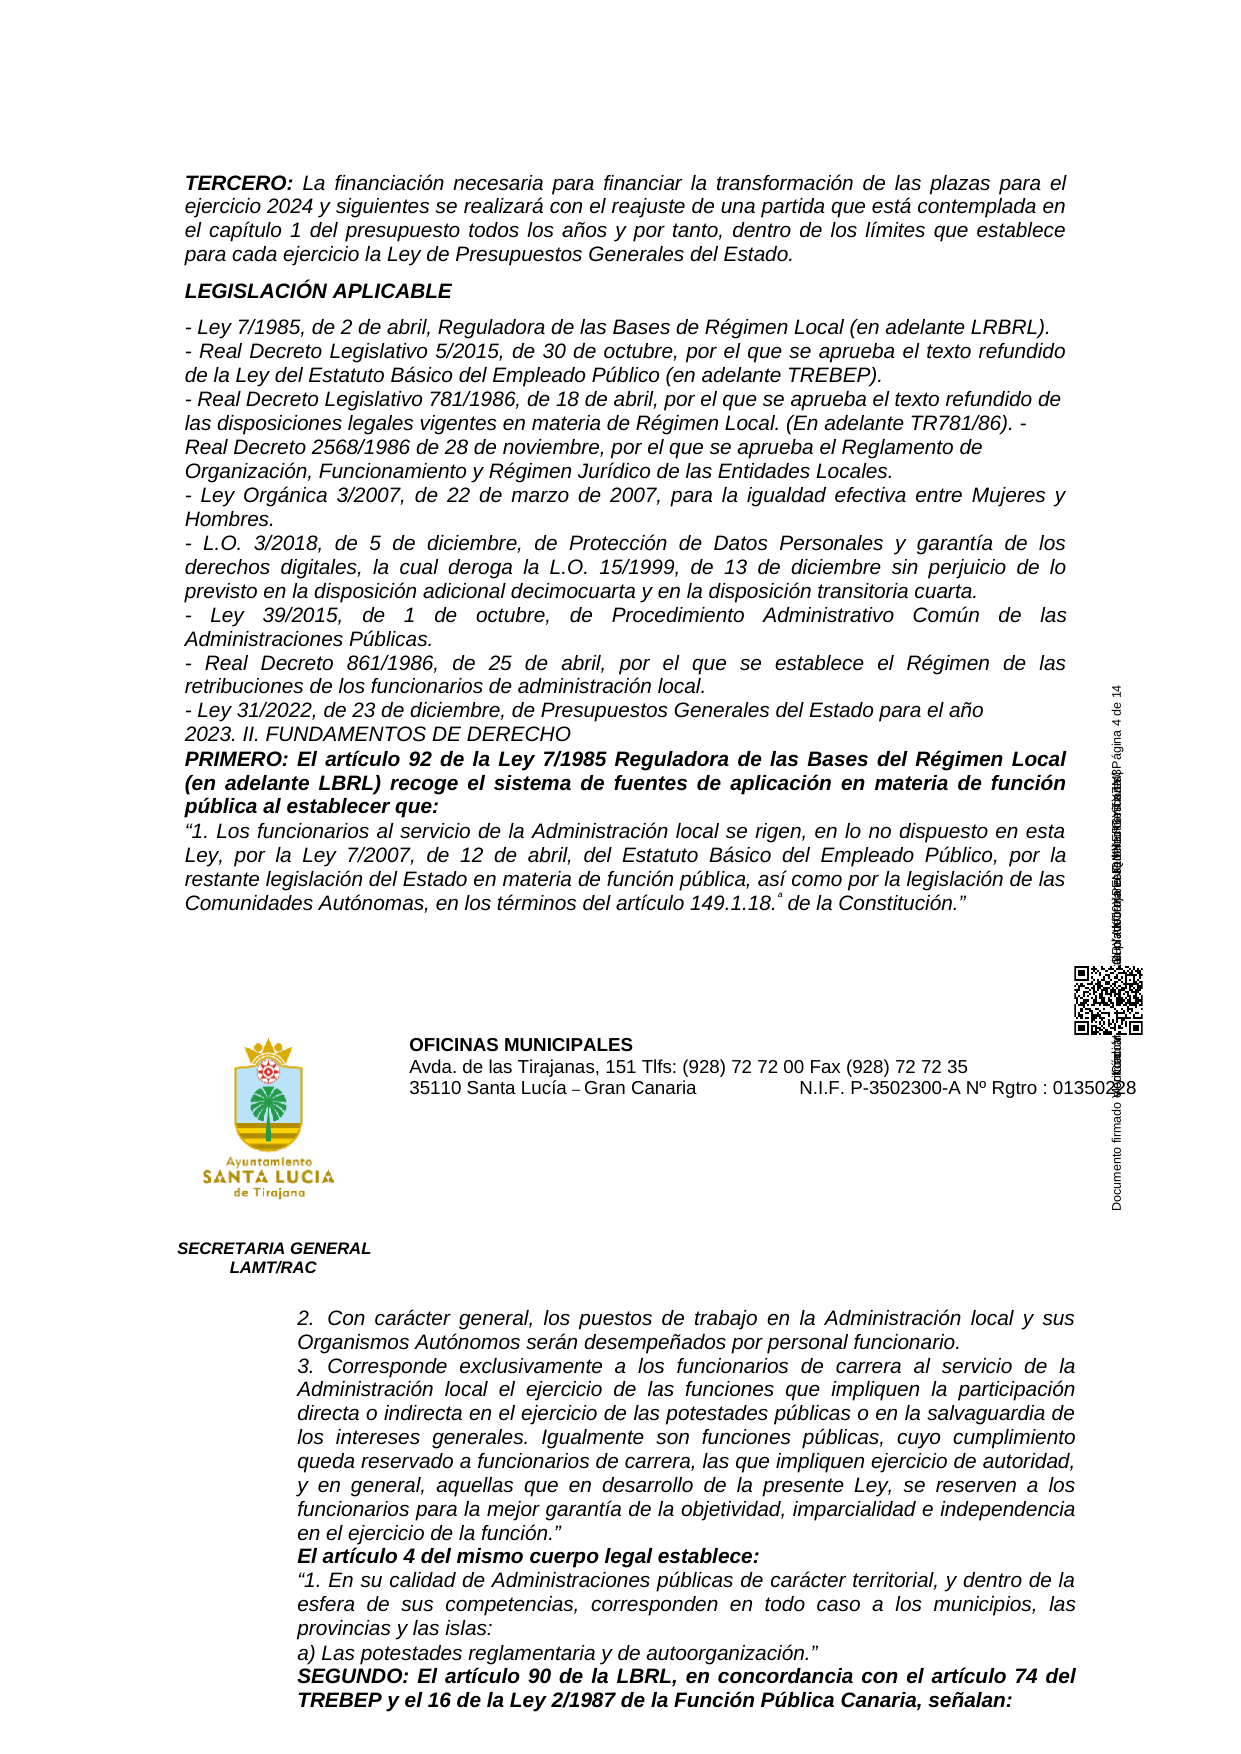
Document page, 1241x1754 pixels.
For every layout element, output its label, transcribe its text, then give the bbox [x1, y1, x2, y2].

text El artículo 4 del mismo cuerpo legal establece: [297, 1545, 1077, 1569]
picture [1074, 966, 1143, 1035]
table_header TERCERO: La financiación necesaria para financiar la transformación de las plazas para el ejercicio 2024 y siguientes se realizará con el reajuste de una partida que está contemplada en el capítulo 1 del presupuesto todos los años y por tanto, dentro de los límites que establece para cada ejercicio la Ley de Presupuestos Generales del Estado. LEGISLACIÓN APLICABLE - Ley 7/1985, de 2 de abril, Reguladora de las Bases de Régimen Local (en adelante LRBRL). - Real Decreto Legislativo 5/2015, de 30 de octubre, por el que se aprueba el texto refundido de la Ley del Estatuto Básico del Empleado Público (en adelante TREBEP). - Real Decreto Legislativo 781/1986, de 18 de abril, por el que se aprueba el texto refundido de las disposiciones legales vigentes en materia de Régimen Local. (En adelante TR781/86). - Real Decreto 2568/1986 de 28 de noviembre, por el que se aprueba el Reglamento de Organización, Funcionamiento y Régimen Jurídico de las Entidades Locales. - Ley Orgánica 3/2007, de 22 de marzo de 2007, para la igualdad efectiva entre Mujeres y Hombres. - L.O. 3/2018, de 5 de diciembre, de Protección de Datos Personales y garantía de los derechos digitales, la cual deroga la L.O. 15/1999, de 13 de diciembre sin perjuicio de lo previsto en la disposición adicional decimocuarta y en la disposición transitoria cuarta. - Ley 39/2015, de 1 de octubre, de Procedimiento Administrativo Común de las Administraciones Públicas. - Real Decreto 861/1986, de 25 de abril, por el que se establece el Régimen de las retribuciones de los funcionarios de administración local. - Ley 31/2022, de 23 de diciembre, de Presupuestos Generales del Estado para el año 2023. II. FUNDAMENTOS DE DERECHO PRIMERO: El artículo 92 de la Ley 7/1985 Reguladora de las Bases del Régimen Local (en adelante LBRL) recoge el sistema de fuentes de aplicación en materia de función pública al establecer que: “1. Los funcionarios al servicio de la Administración local se rigen, en lo no dispuesto en esta Ley, por la Ley 7/2007, de 12 de abril, del Estatuto Básico del Empleado Público, por la restante legislación del Estado en materia de función pública, así como por la legislación de las Comunidades Autónomas, en los términos del artículo 149.1.18.ª de la Constitución.” [177, 171, 1109, 955]
table_header [177, 1035, 334, 1209]
list Corresponde exclusivamente a los funcionarios de carrera al servicio de la Administración local el ejercicio de las funciones que impliquen la participación directa o indirecta en el ejercicio de las potestades públicas o en la salvaguardia de los intereses generales. Igualmente son funciones públicas, cuyo cumplimiento queda reservado a funcionarios de carrera, las que impliquen ejercicio de autoridad, y en general, aquellas que en desarrollo de la presente Ley, se reserven a los funcionarios para la mejor garantía de la objetividad, imparcialidad e independencia en el ejercicio de la función.” [297, 1354, 1077, 1545]
picture [203, 1038, 334, 1200]
text “1. En su calidad de Administraciones públicas de carácter territorial, y dentro de la esfera de sus competencias, corresponden en todo caso a los municipios, las provincias y las islas: [297, 1569, 1077, 1641]
table_header OFICINAS MUNICIPALES Avda. de las Tirajanas, 151 Tlfs: (928) 72 72 00 Fax (928) 72 72 35 35110 Santa Lucía – Gran Canaria N.I.F. P-3502300-A Nº Rgtro : 01350228 [334, 1035, 1187, 1209]
text SECRETARIA GENERAL LAMT/RAC [177, 1239, 1077, 1277]
list Con carácter general, los puestos de trabajo en la Administración local y sus Organismos Autónomos serán desempeñados por personal funcionario. [297, 1306, 1077, 1354]
text a) Las potestades reglamentaria y de autoorganización.” [297, 1644, 1077, 1665]
table_header Cód. Validación: 7AGRYAKC9XPENQMYER6YTXZM3 Verificación: https://santaluciadetirajana.sedelectronica.es/ Documento firmado electrónicamente desde la plataforma esPublico Gestiona | Página 4 de 14 [1109, 171, 1187, 955]
text SEGUNDO: El artículo 90 de la LBRL, en concordancia con el artículo 74 del TREBEP y el 16 de la Ley 2/1987 de la Función Pública Canaria, señalan: [297, 1665, 1077, 1713]
